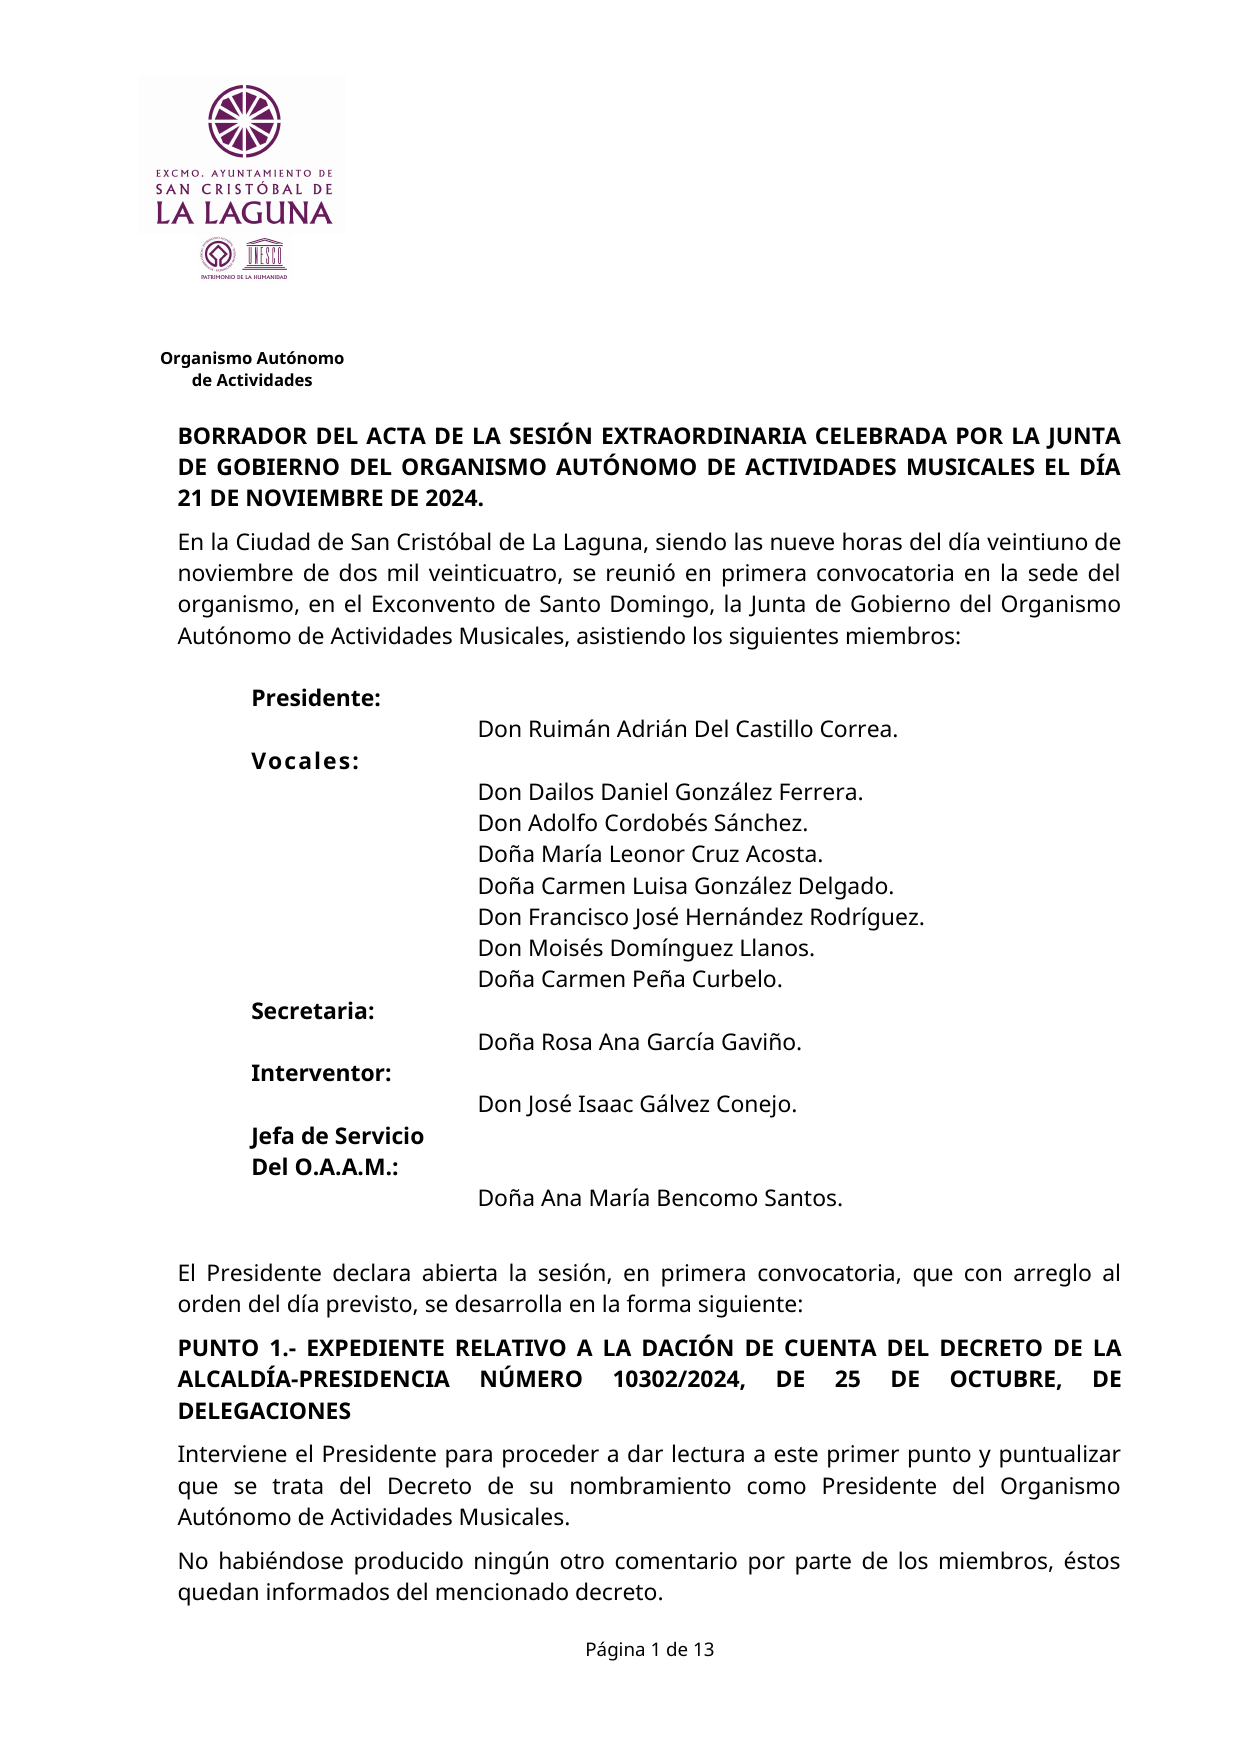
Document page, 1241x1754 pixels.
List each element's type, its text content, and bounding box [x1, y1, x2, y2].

text El Presidente declara abierta la sesión, en primera convocatoria, que con arreglo al orden del día previsto, se desarrolla en la forma siguiente: [177, 1257, 1122, 1320]
text Del O.A.A.M.: [177, 1151, 1122, 1182]
text No habiéndose producido ningún otro comentario por parte de los miembros, éstos quedan informados del mencionado decreto. [177, 1545, 1122, 1607]
text Secretaria: [177, 995, 1122, 1026]
text Interviene el Presidente para proceder a dar lectura a este primer punto y puntualizar que se trata del Decreto de su nombramiento como Presidente del Organismo Autónomo de Actividades Musicales. [177, 1438, 1122, 1532]
text En la Ciudad de San Cristóbal de La Laguna, siendo las nueve horas del día veintiuno de noviembre de dos mil veinticuatro, se reunió en primera convocatoria en la sede del organismo, en el Exconvento de Santo Domingo, la Junta de Gobierno del Organismo Autónomo de Actividades Musicales, asistiendo los siguientes miembros: [177, 526, 1122, 651]
text BORRADOR DEL ACTA DE LA SESIÓN EXTRAORDINARIA CELEBRADA POR LA JUNTA DE GOBIERNO DEL ORGANISMO AUTÓNOMO DE ACTIVIDADES MUSICALES EL DÍA 21 DE NOVIEMBRE DE 2024. [177, 420, 1122, 513]
text Don Dailos Daniel González Ferrera. [325, 776, 1122, 807]
text Doña Rosa Ana García Gaviño. [325, 1026, 1122, 1057]
text Doña Ana María Bencomo Santos. [325, 1182, 1122, 1213]
text Don Adolfo Cordobés Sánchez. [325, 807, 1122, 838]
text Don Moisés Domínguez Llanos. [325, 932, 1122, 963]
text Presidente: [177, 682, 1122, 713]
text Doña Carmen Luisa González Delgado. [325, 870, 1122, 901]
text Don Ruimán Adrián Del Castillo Correa. [325, 713, 1122, 745]
text Organismo Autónomo de Actividades Musicales [155, 346, 350, 388]
text Doña Carmen Peña Curbelo. [325, 963, 1122, 995]
text Doña María Leonor Cruz Acosta. [325, 838, 1122, 870]
text Vocales: [177, 745, 1122, 776]
text PUNTO 1.- EXPEDIENTE RELATIVO A LA DACIÓN DE CUENTA DEL DECRETO DE LA ALCALDÍA-PRESIDENCIA NÚMERO 10302/2024, DE 25 DE OCTUBRE, DE DELEGACIONES [177, 1332, 1122, 1426]
text Jefa de Servicio [177, 1120, 1122, 1151]
text Don José Isaac Gálvez Conejo. [325, 1088, 1122, 1120]
text Interventor: [177, 1057, 1122, 1088]
text Don Francisco José Hernández Rodríguez. [325, 901, 1122, 932]
